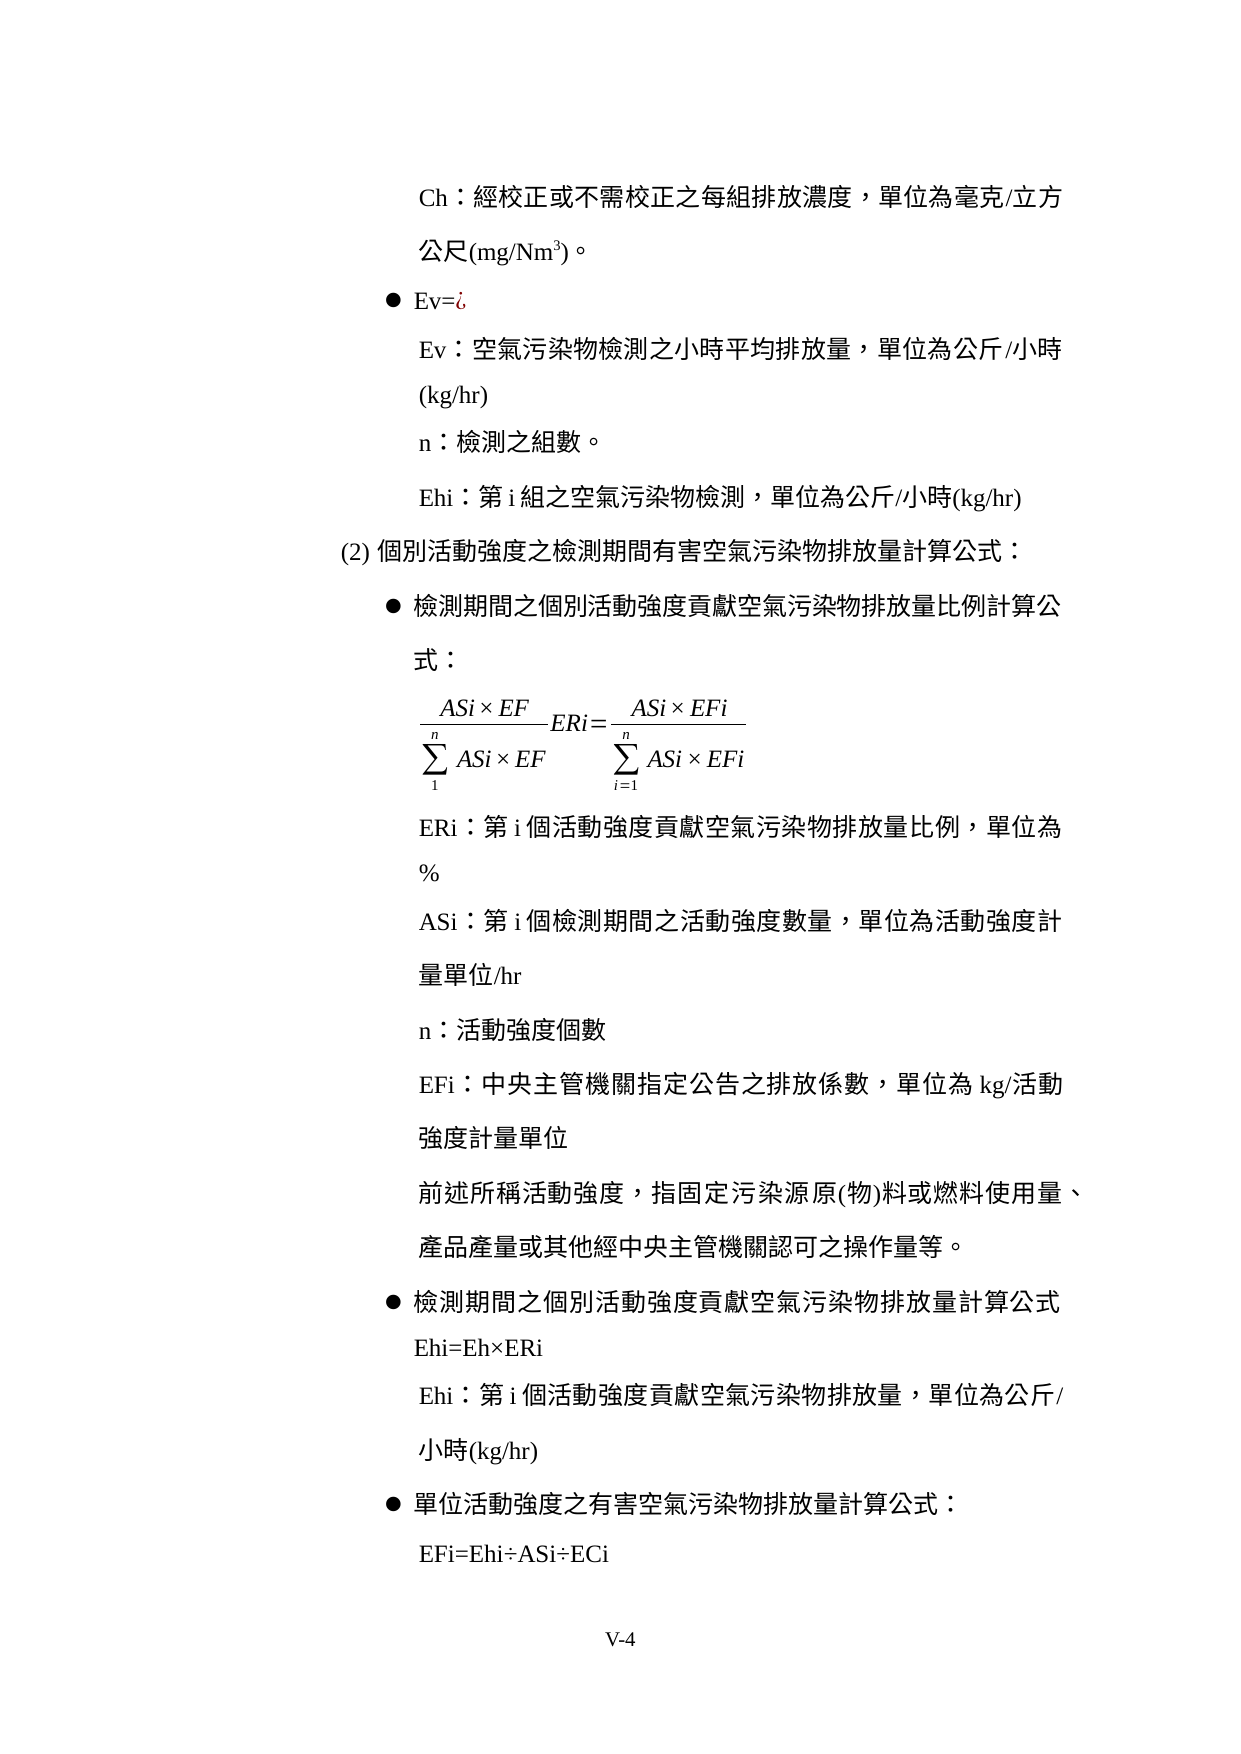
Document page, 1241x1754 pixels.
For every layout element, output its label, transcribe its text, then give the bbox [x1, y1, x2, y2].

text ASi：第i個檢測期間之活動強度數量，單位為活動強度計量單位/hr [418, 901, 1063, 992]
text ERi：第i個活動強度貢獻空氣污染物排放量比例，單位為% [418, 808, 1063, 887]
list Ev= [384, 286, 1063, 315]
text n：活動強度個數 [418, 1010, 1063, 1046]
text EFi=Ehi÷ASi÷ECi [418, 1539, 1063, 1568]
text 前述所稱活動強度，指固定污染源原(物)料或燃料使用量、產品產量或其他經中央主管機關認可之操作量等。 [418, 1173, 1063, 1264]
text Ehi：第i個活動強度貢獻空氣污染物排放量，單位為公斤/小時(kg/hr) [418, 1376, 1063, 1466]
list 檢測期間之個別活動強度貢獻空氣污染物排放量計算公式Ehi=Eh×ERi [384, 1282, 1063, 1361]
text EFi：中央主管機關指定公告之排放係數，單位為kg/活動強度計量單位 [418, 1064, 1063, 1155]
list 個別活動強度之檢測期間有害空氣污染物排放量計算公式： [341, 532, 1063, 568]
text Ehi：第i組之空氣污染物檢測，單位為公斤/小時(kg/hr) [418, 477, 1063, 513]
text Ev：空氣污染物檢測之小時平均排放量，單位為公斤/小時(kg/hr) [418, 329, 1063, 408]
list 單位活動強度之有害空氣污染物排放量計算公式： [384, 1484, 1063, 1521]
list 檢測期間之個別活動強度貢獻空氣污染物排放量比例計算公式： [384, 586, 1063, 677]
text Ch：經校正或不需校正之每組排放濃度，單位為毫克/立方公尺(mg/Nm3)。 [418, 177, 1063, 268]
text n：檢測之組數。 [418, 423, 1063, 459]
